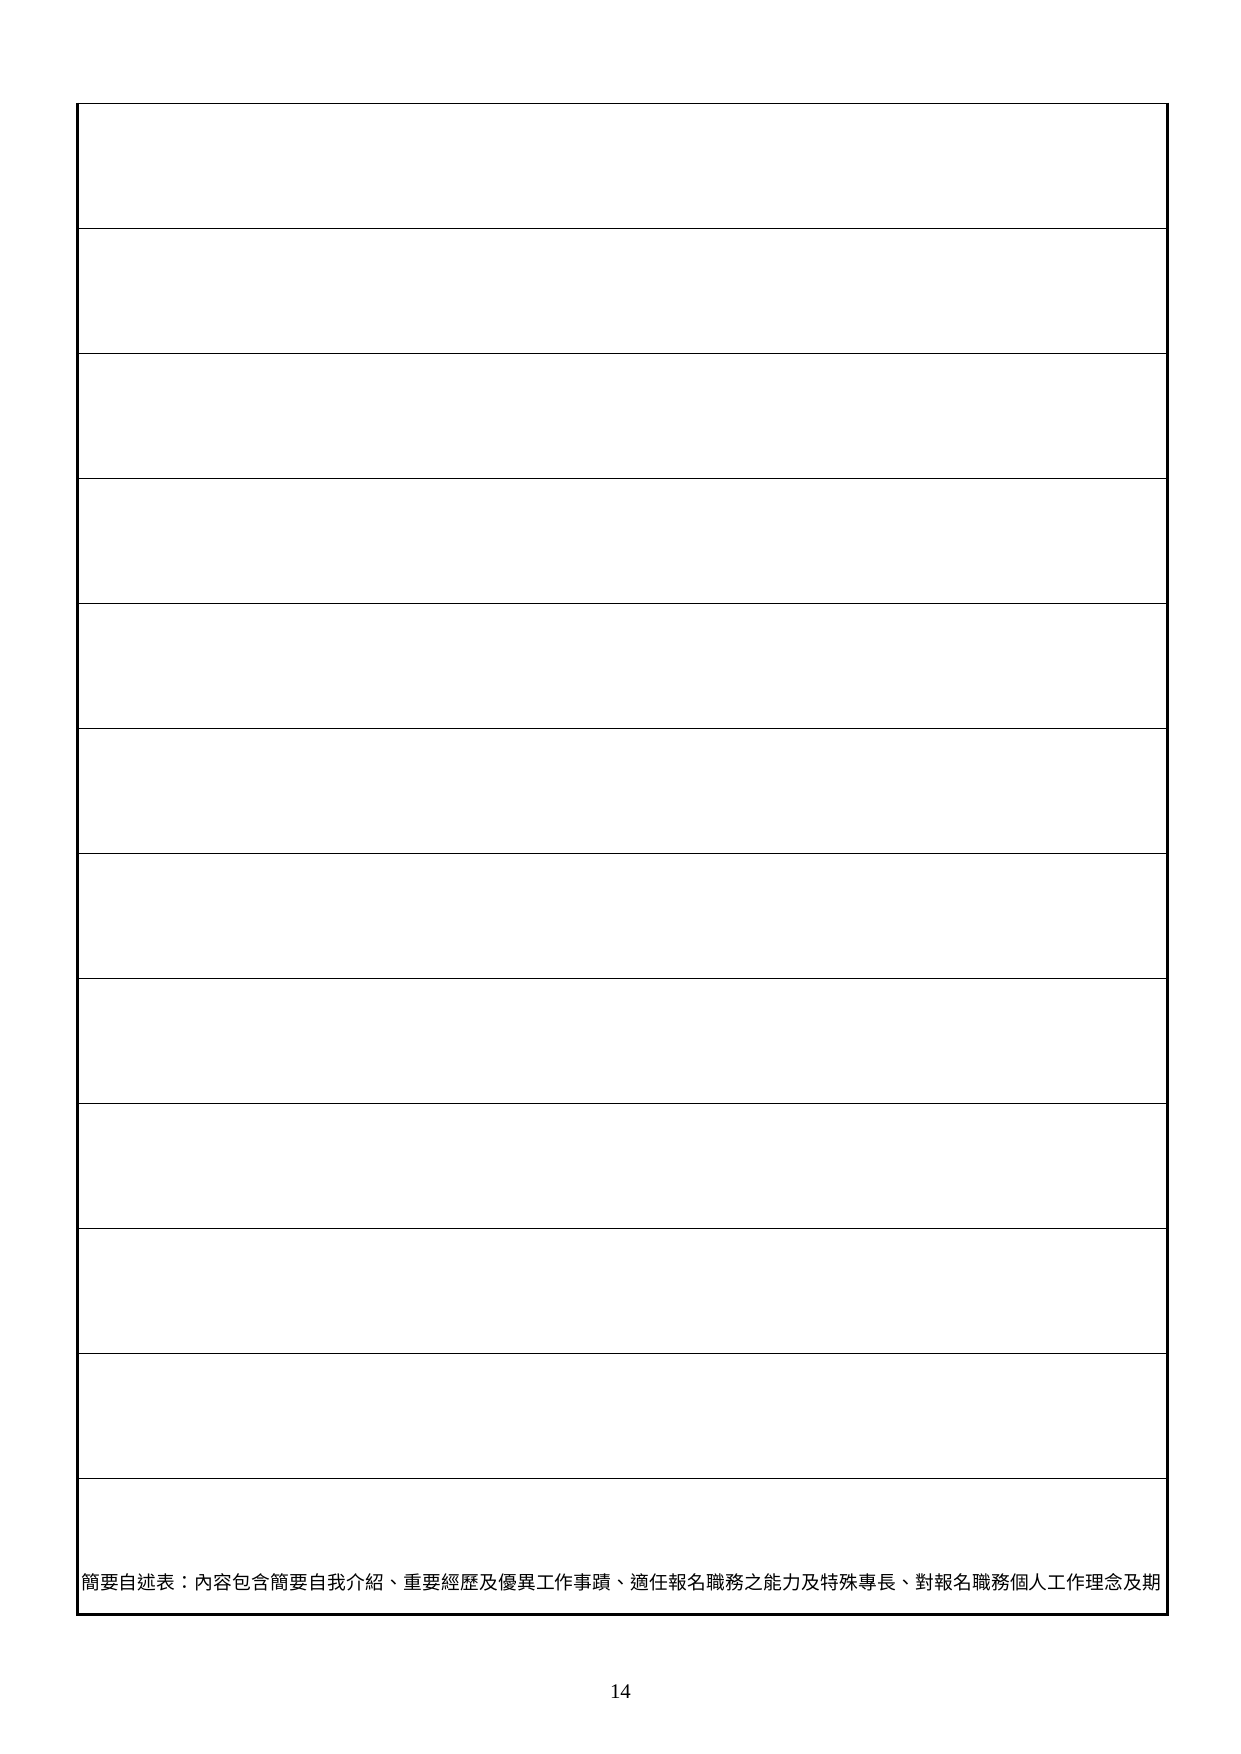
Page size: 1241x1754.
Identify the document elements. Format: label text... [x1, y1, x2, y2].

table_cell [79, 979, 1166, 1102]
table_cell [79, 229, 1166, 352]
table_cell [79, 1229, 1166, 1352]
table_cell [79, 479, 1166, 602]
table_cell [79, 1354, 1166, 1477]
table_cell [79, 604, 1166, 727]
table_cell 簡要自述表：內容包含簡要自我介紹、重要經歷及優異工作事蹟、適任報名職務之能力及特殊專長、對報名職務個人工作理念及期 [79, 1479, 1166, 1612]
table_cell [79, 729, 1166, 852]
table_cell [79, 354, 1166, 477]
table_cell [79, 1104, 1166, 1227]
table_cell [79, 854, 1166, 977]
table_cell [79, 104, 1166, 227]
